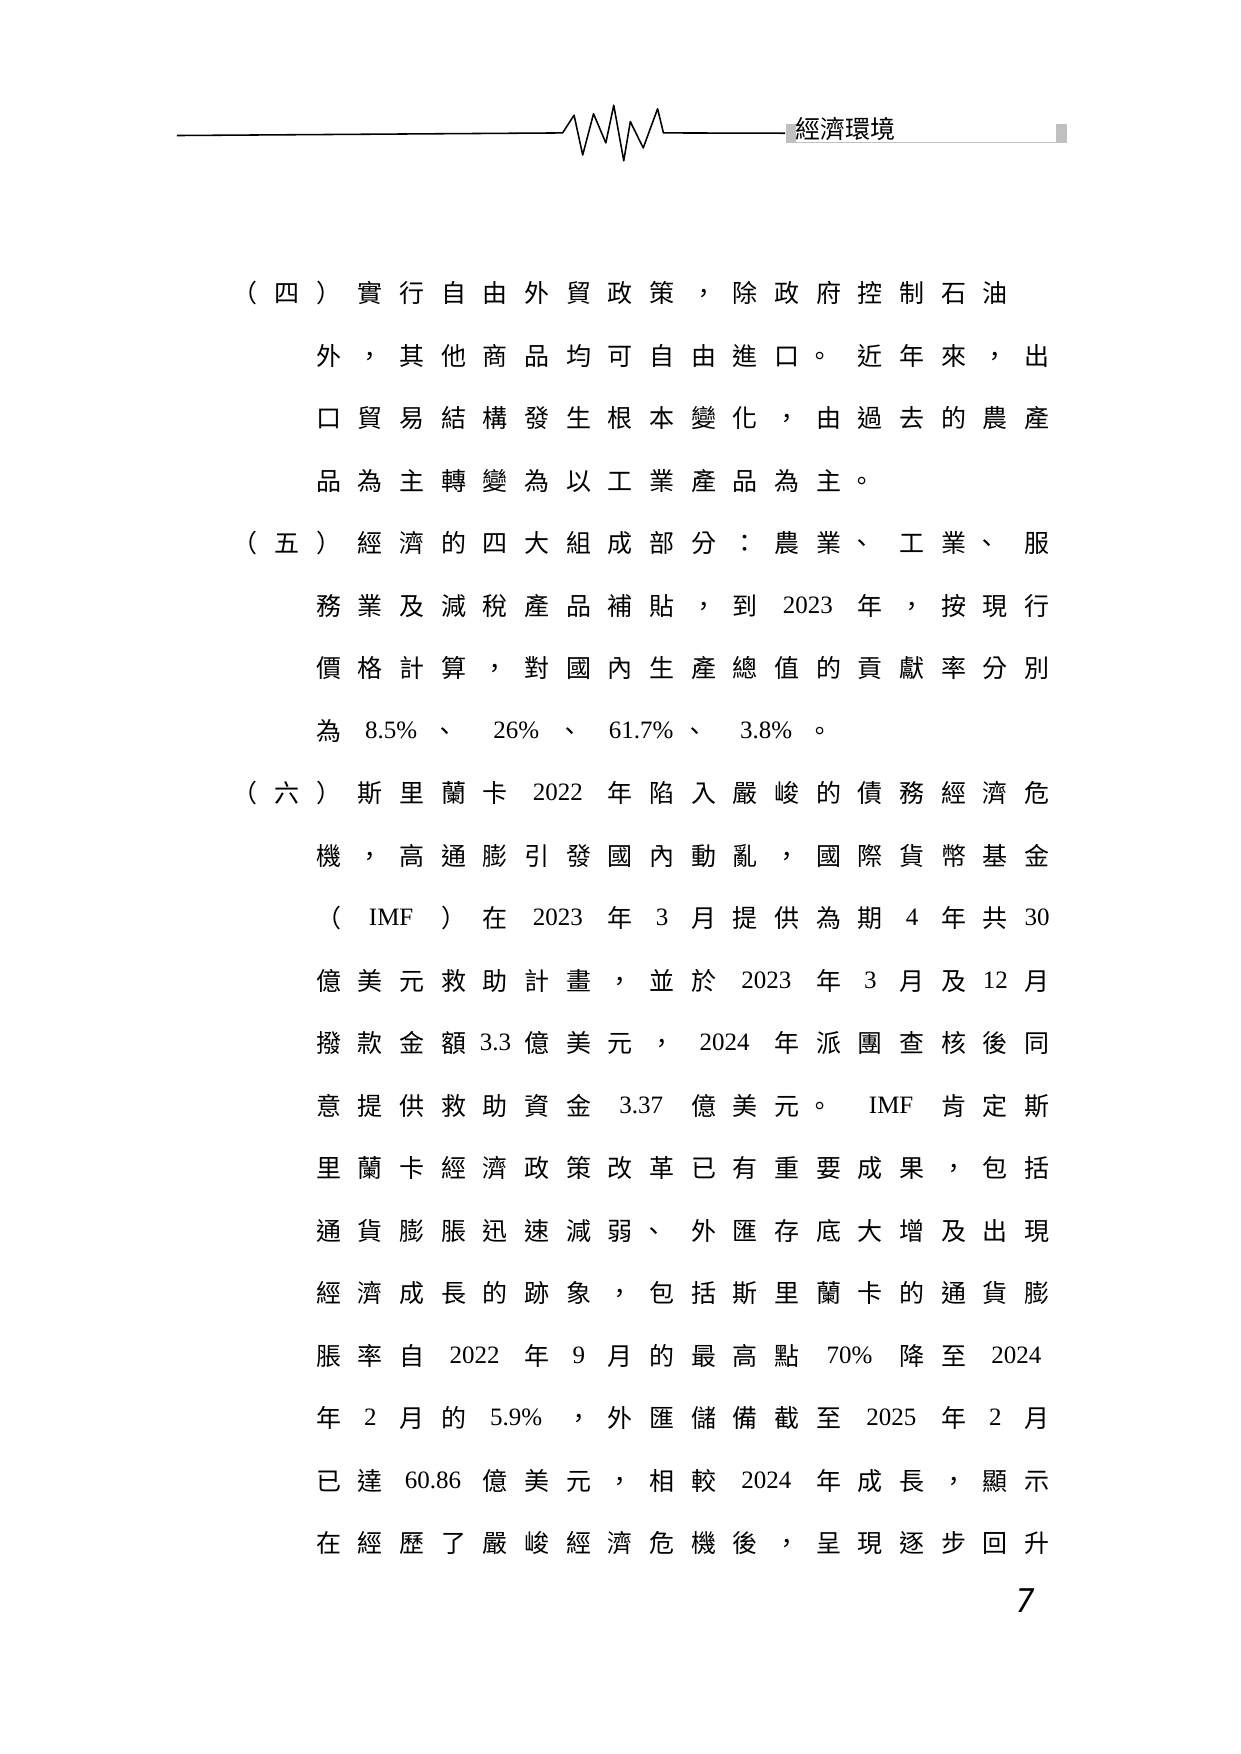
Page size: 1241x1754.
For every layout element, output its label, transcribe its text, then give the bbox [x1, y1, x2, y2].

text （四）實行自由外貿政策，除政府控制石油外，其他商品均可自由進口。近年來，出口貿易結構發生根本變化，由過去的農產品為主轉變為以工業產品為主。 [207, 250, 1058, 500]
text （五）經濟的四大組成部分：農業、工業、服務業及減稅產品補貼，到2023年，按現行價格計算，對國內生產總值的貢獻率分別為8.5%、26%、61.7%、3.8%。 [207, 500, 1058, 750]
text （六）斯里蘭卡2022年陷入嚴峻的債務經濟危機，高通膨引發國內動亂，國際貨幣基金（IMF）在2023年3月提供為期4年共30億美元救助計畫，並於2023年3月及12月撥款金額3.3億美元，2024年派團查核後同意提供救助資金3.37億美元。IMF肯定斯里蘭卡經濟政策改革已有重要成果，包括通貨膨脹迅速減弱、外匯存底大增及出現經濟成長的跡象，包括斯里蘭卡的通貨膨脹率自2022年9月的最高點70%降至2024年2月的5.9%，外匯儲備截至2025年2月已達60.86億美元，相較2024年成長，顯示在經歷了嚴峻經濟危機後，呈現逐步回升 [207, 750, 1058, 1563]
